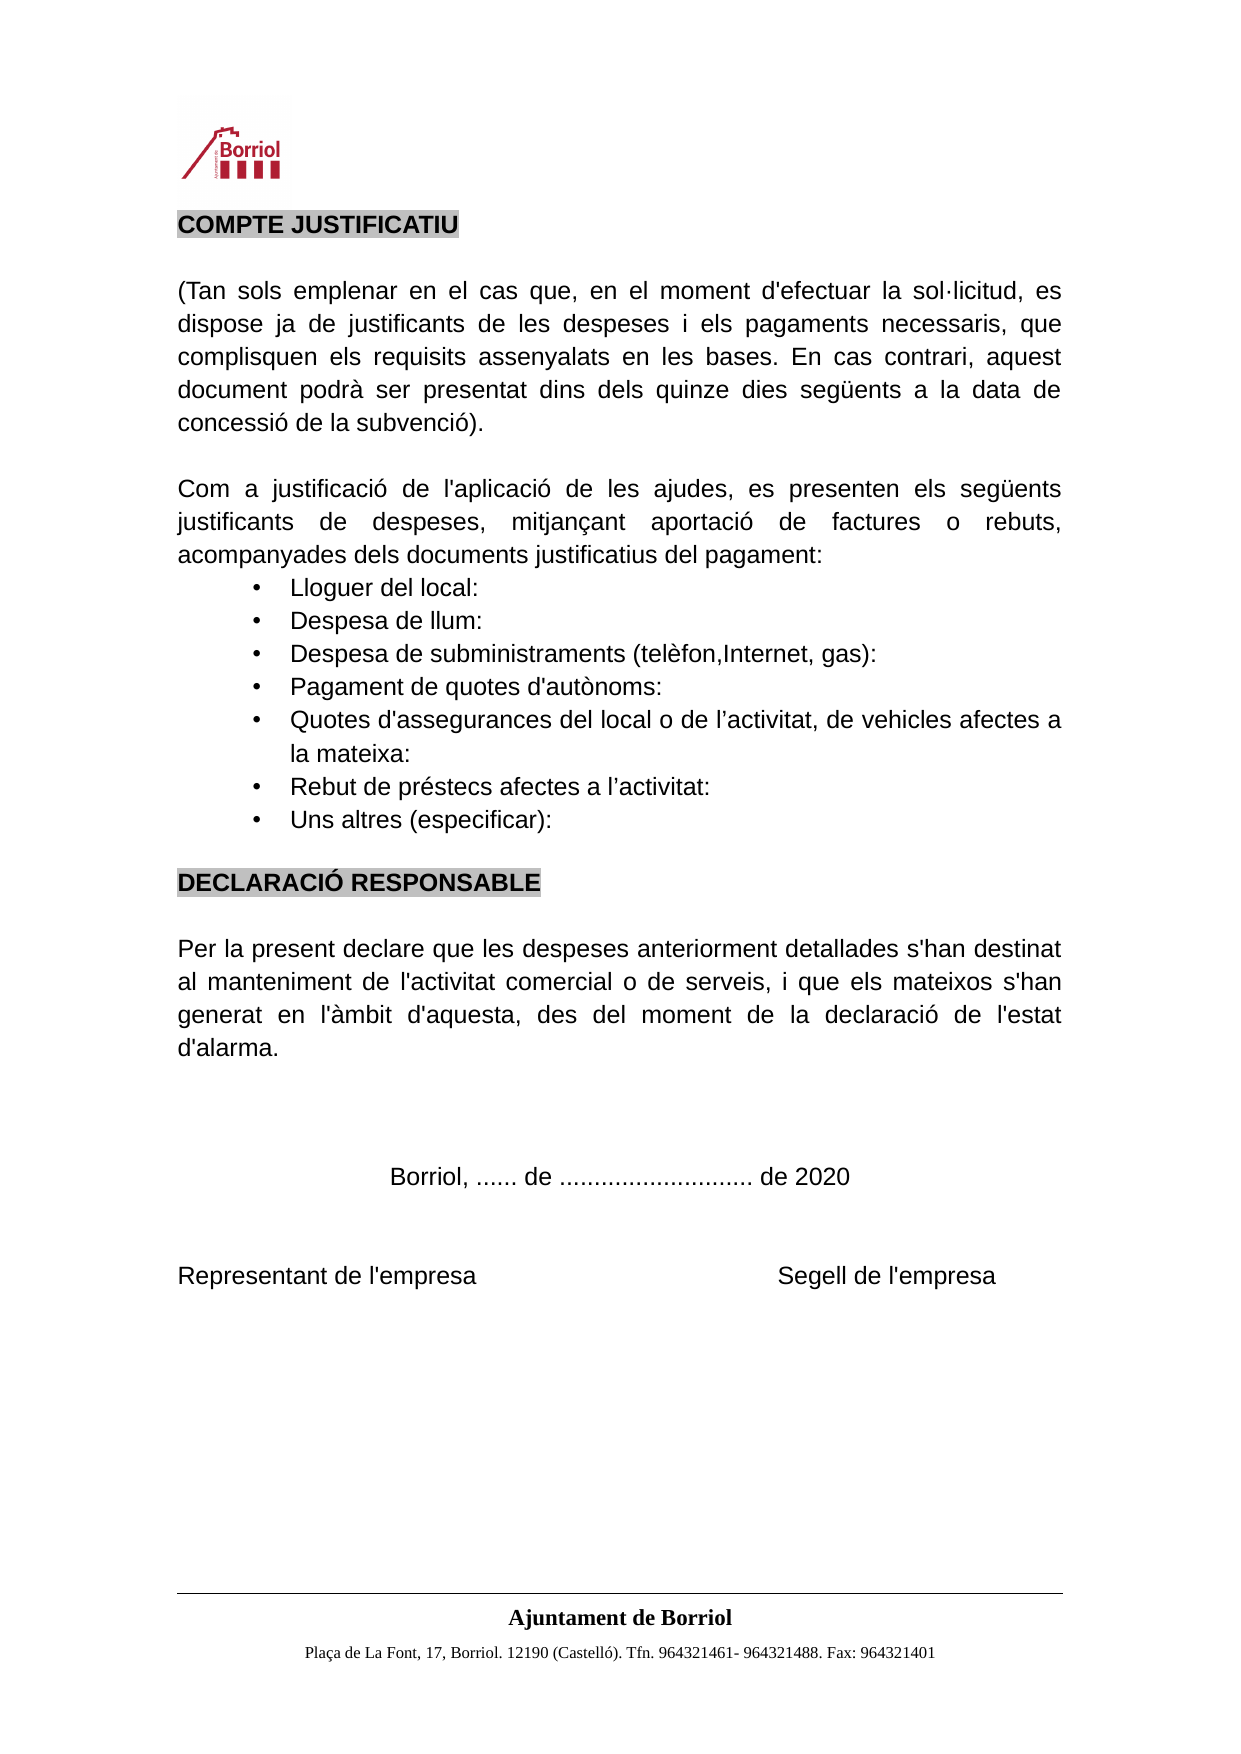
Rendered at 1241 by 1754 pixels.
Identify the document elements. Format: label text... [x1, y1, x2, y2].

list Despesa de llum: [252, 606, 1063, 635]
list Rebut de préstecs afectes a l’activitat: [252, 772, 1063, 800]
text COMPTE JUSTIFICATIU [177, 210, 1063, 238]
list Pagament de quotes d'autònoms: [252, 672, 1063, 701]
text Representant de l'empresa Segell de l'empresa [177, 1195, 1063, 1290]
text Com a justificació de l'aplicació de les ajudes, es presenten els següents justificants de despeses, mitjançant aportació de factures o rebuts, acompanyades dels documents justificatius del pagament: [177, 441, 1063, 569]
text DECLARACIÓ RESPONSABLE [177, 868, 1063, 897]
list Uns altres (especificar): [252, 805, 1063, 833]
text Per la present declare que les despeses anteriorment detallades s'han destinat al manteniment de l'activitat comercial o de serveis, i que els mateixos s'han generat en l'àmbit d'aquesta, des del moment de la declaració de l'estat d'alarma. [177, 901, 1063, 1125]
text Borriol, ...... de ............................ de 2020 [177, 1129, 1063, 1191]
list Quotes d'assegurances del local o de l’activitat, de vehicles afectes a la mateixa: [252, 705, 1063, 767]
list Lloguer del local: [252, 573, 1063, 602]
list Despesa de subministraments (telèfon,Internet, gas): [252, 639, 1063, 668]
text (Tan sols emplenar en el cas que, en el moment d'efectuar la sol·licitud, es dispose ja de justificants de les despeses i els pagaments necessaris, que complisquen els requisits assenyalats en les bases. En cas contrari, aquest document podrà ser presentat dins dels quinze dies següents a la data de concessió de la subvenció). [177, 243, 1063, 437]
picture [177, 95, 292, 210]
